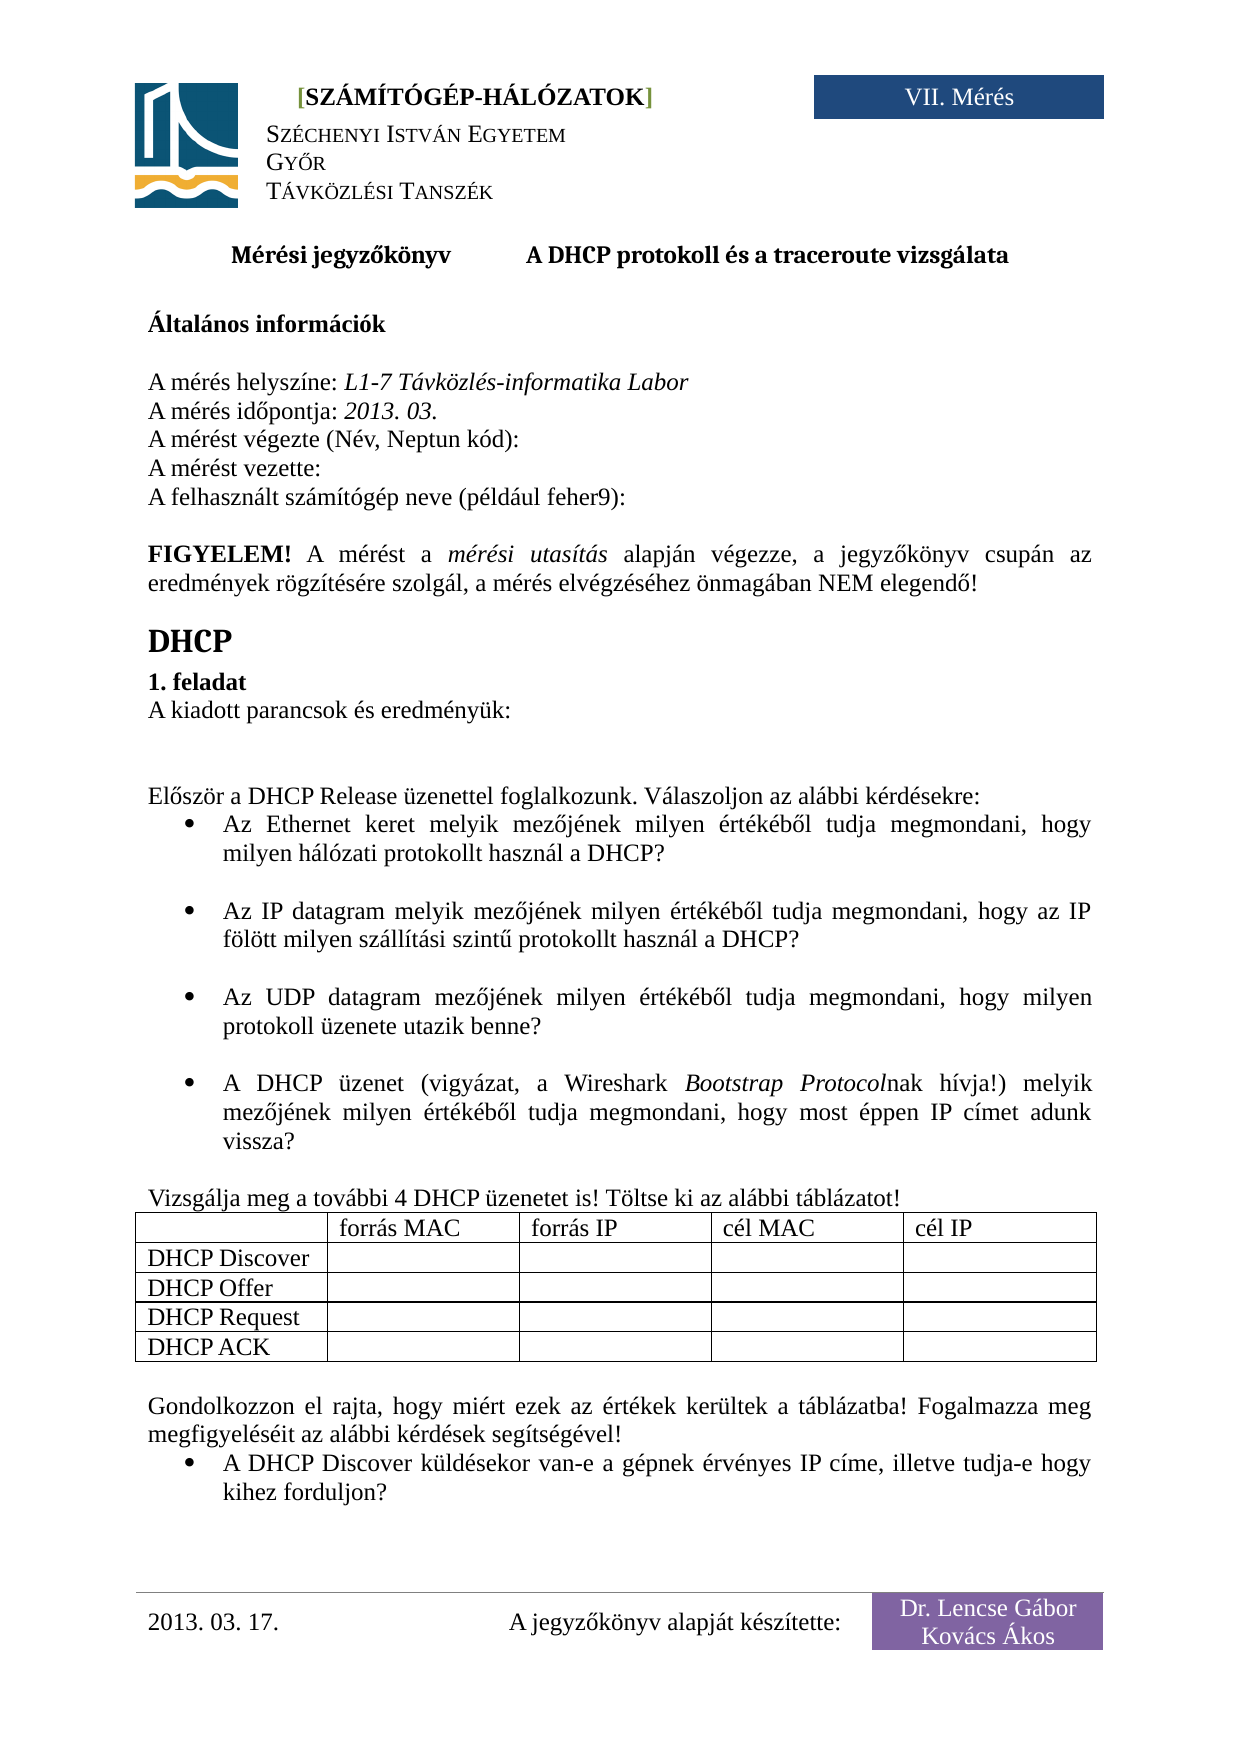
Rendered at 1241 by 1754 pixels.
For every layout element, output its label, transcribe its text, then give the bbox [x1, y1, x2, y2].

table_cell [328, 1303, 519, 1331]
text Mérési jegyzőkönyv A DHCP protokoll és a traceroute vizsgálata [148, 234, 1092, 272]
table_cell DHCP Offer [136, 1273, 327, 1301]
table_cell DHCP ACK [136, 1332, 327, 1361]
list A DHCP üzenet (vigyázat, a Wireshark Bootstrap Protocolnak hívja!) melyik mezőjének milyen értékéből tudja megmondani, hogy most éppen IP címet adunk vissza? [185, 1068, 1092, 1154]
subtitle DHCP [148, 622, 1092, 660]
text Általános információk [148, 309, 1092, 338]
table_cell [904, 1273, 1096, 1301]
table_header [136, 1213, 327, 1242]
table_cell [904, 1303, 1096, 1331]
table_cell [712, 1332, 903, 1361]
text A mérést végezte (Név, Neptun kód): [148, 424, 1092, 453]
text A mérést vezette: [148, 453, 1092, 482]
table_cell [904, 1243, 1096, 1272]
text Gondolkozzon el rajta, hogy miért ezek az értékek kerültek a táblázatba! Fogalmazza meg megfigyeléséit az alábbi kérdések segítségével! [148, 1391, 1092, 1448]
table_cell [520, 1332, 711, 1361]
table_cell [328, 1243, 519, 1272]
table_cell [328, 1273, 519, 1301]
table_cell [328, 1332, 519, 1361]
text Először a DHCP Release üzenettel foglalkozunk. Válaszoljon az alábbi kérdésekre: [148, 781, 1092, 809]
table_header forrás MAC [328, 1213, 519, 1242]
table_cell [520, 1243, 711, 1272]
list Az Ethernet keret melyik mezőjének milyen értékéből tudja megmondani, hogy milyen hálózati protokollt használ a DHCP? [185, 809, 1092, 867]
table_cell [520, 1273, 711, 1301]
table_cell [712, 1243, 903, 1272]
table_header cél IP [904, 1213, 1096, 1242]
table_header cél MAC [712, 1213, 903, 1242]
list A DHCP Discover küldésekor van-e a gépnek érvényes IP címe, illetve tudja-e hogy kihez forduljon? [185, 1448, 1092, 1506]
table_cell [520, 1303, 711, 1331]
text A mérés helyszíne: L1-7 Távközlés-informatika Labor [148, 367, 1092, 396]
text FIGYELEM! A mérést a mérési utasítás alapján végezze, a jegyzőkönyv csupán az eredmények rögzítésére szolgál, a mérés elvégzéséhez önmagában NEM elegendő! [148, 539, 1092, 597]
text A mérés időpontja: 2013. 03. [148, 396, 1092, 424]
table_cell [904, 1332, 1096, 1361]
text 1. feladat [148, 667, 1092, 695]
table_header forrás IP [520, 1213, 711, 1242]
table_cell DHCP Request [136, 1303, 327, 1331]
list Az UDP datagram mezőjének milyen értékéből tudja megmondani, hogy milyen protokoll üzenete utazik benne? [185, 982, 1092, 1039]
list Az IP datagram melyik mezőjének milyen értékéből tudja megmondani, hogy az IP fölött milyen szállítási szintű protokollt használ a DHCP? [185, 896, 1092, 953]
table_cell DHCP Discover [136, 1243, 327, 1272]
table_cell [712, 1303, 903, 1331]
text A felhasznált számítógép neve (például feher9): [148, 482, 1092, 511]
text Vizsgálja meg a további 4 DHCP üzenetet is! Töltse ki az alábbi táblázatot! [148, 1183, 1092, 1212]
text A kiadott parancsok és eredményük: [148, 695, 1092, 724]
table_cell [712, 1273, 903, 1301]
